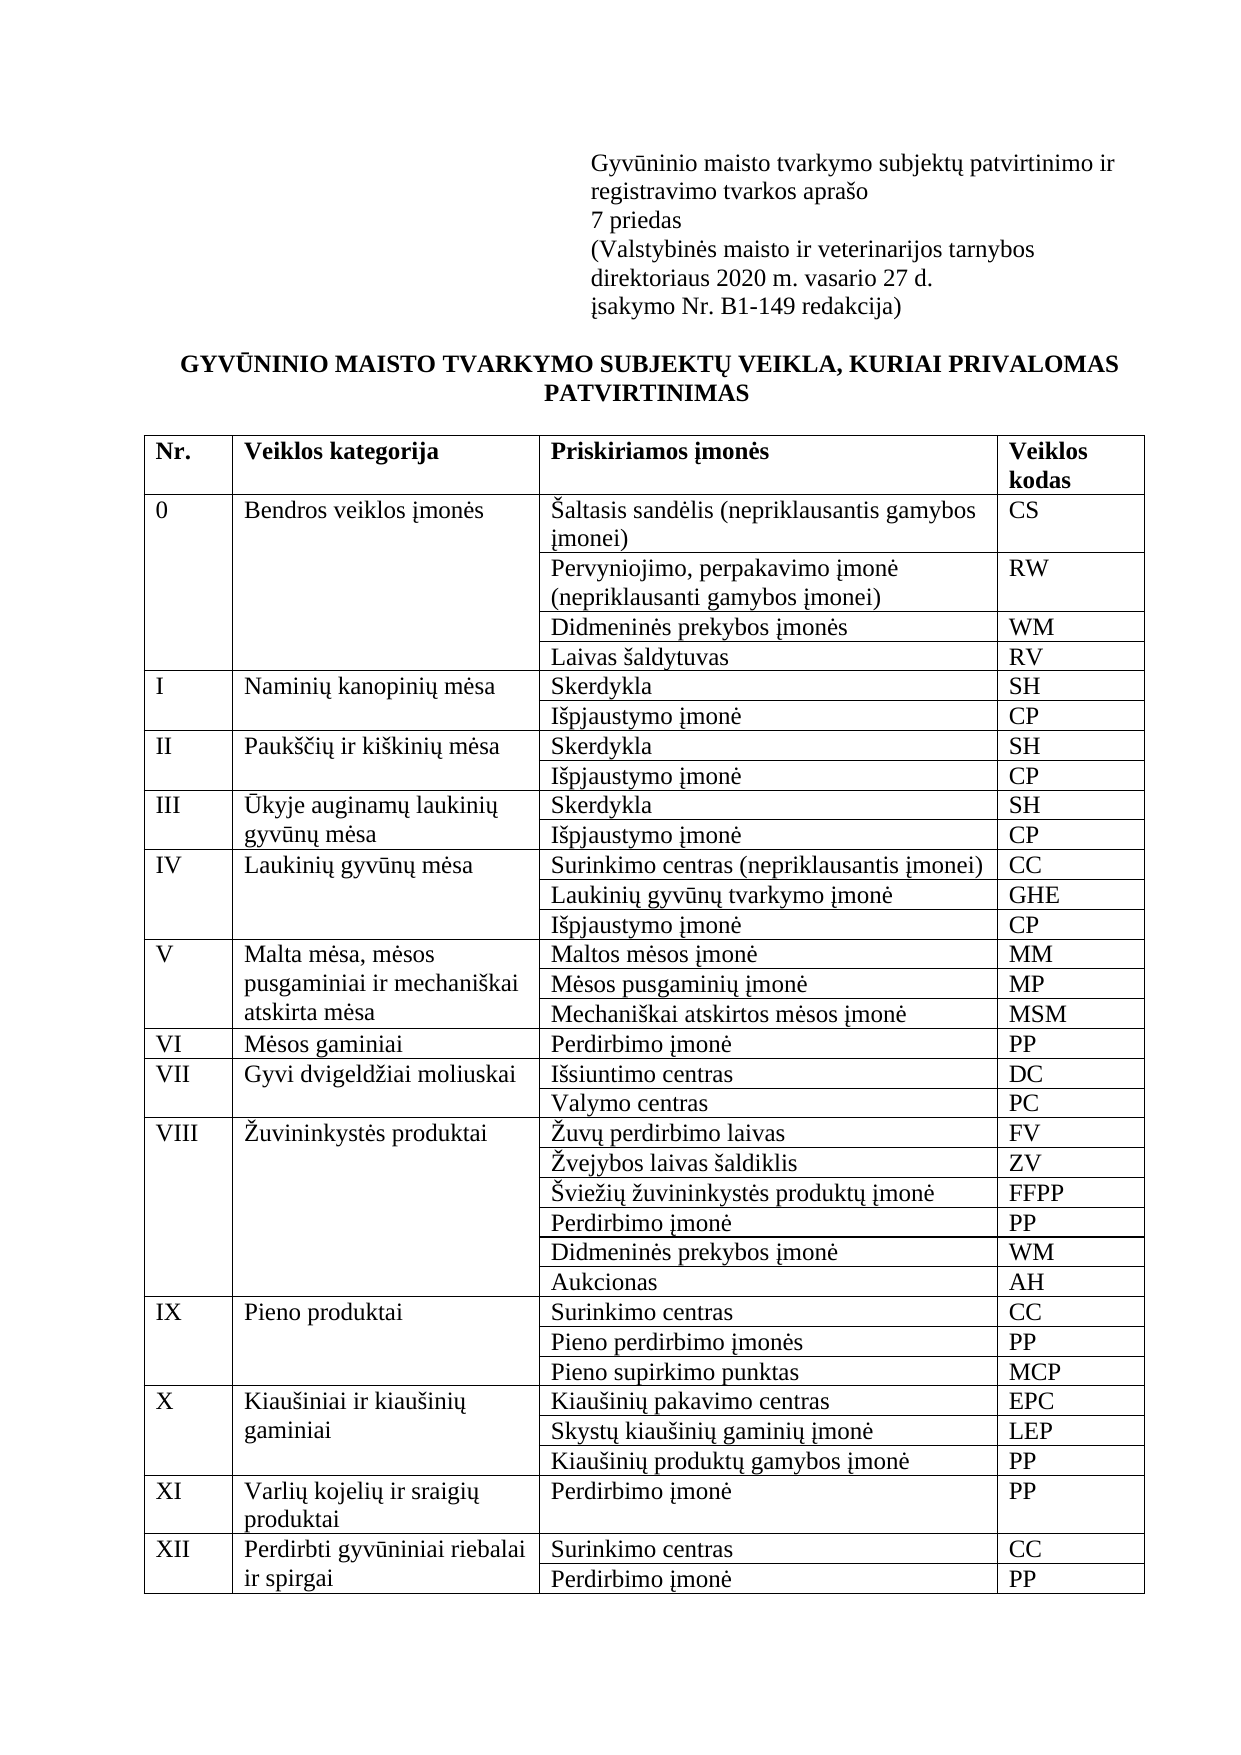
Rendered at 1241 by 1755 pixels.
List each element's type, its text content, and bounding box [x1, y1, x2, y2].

text (Valstybinės maisto ir veterinarijos tarnybos [591, 234, 1181, 263]
table_cell PP [998, 1446, 1144, 1475]
table_cell Mėsos gaminiai [233, 1029, 539, 1058]
table_cell Skerdykla [540, 791, 997, 819]
table_cell VIII [145, 1118, 232, 1296]
table_cell Pieno perdirbimo įmonės [540, 1327, 997, 1356]
table_cell III [145, 791, 232, 849]
table_cell Kiaušinių produktų gamybos įmonė [540, 1446, 997, 1475]
table_cell XII [145, 1534, 232, 1593]
table_cell PP [998, 1564, 1144, 1593]
table_cell Mėsos pusgaminių įmonė [540, 969, 997, 998]
table_cell GHE [998, 880, 1144, 909]
table_cell Išpjaustymo įmonė [540, 910, 997, 938]
table_cell PP [998, 1029, 1144, 1058]
table_cell MM [998, 940, 1144, 968]
table_cell PP [998, 1208, 1144, 1236]
table_header Veiklos kategorija [233, 436, 539, 494]
table_cell CP [998, 910, 1144, 938]
table_cell Skerdykla [540, 731, 997, 760]
table_cell Didmeninės prekybos įmonės [540, 612, 997, 641]
table_cell CC [998, 1534, 1144, 1563]
table_cell Pieno produktai [233, 1297, 539, 1385]
table_cell XI [145, 1476, 232, 1533]
table_cell Išpjaustymo įmonė [540, 701, 997, 730]
table_cell Skystų kiaušinių gaminių įmonė [540, 1416, 997, 1445]
table_cell PP [998, 1327, 1144, 1356]
table_cell VI [145, 1029, 232, 1058]
table_cell PP [998, 1476, 1144, 1533]
table_cell Paukščių ir kiškinių mėsa [233, 731, 539, 789]
table_cell VII [145, 1059, 232, 1117]
table_cell IX [145, 1297, 232, 1385]
table_header Nr. [145, 436, 232, 494]
table_cell Perdirbimo įmonė [540, 1564, 997, 1593]
table_cell Valymo centras [540, 1089, 997, 1117]
table_cell Šaltasis sandėlis (nepriklausantis gamybos įmonei) [540, 495, 997, 552]
text direktoriaus 2020 m. vasario 27 d. [591, 263, 1181, 291]
table_cell Išsiuntimo centras [540, 1059, 997, 1087]
table_cell Laukinių gyvūnų tvarkymo įmonė [540, 880, 997, 909]
text registravimo tvarkos aprašo [591, 176, 1181, 205]
table_cell EPC [998, 1386, 1144, 1415]
table_cell Laivas šaldytuvas [540, 642, 997, 670]
table_cell Žuvininkystės produktai [233, 1118, 539, 1296]
table_cell LEP [998, 1416, 1144, 1445]
table_cell Šviežių žuvininkystės produktų įmonė [540, 1178, 997, 1207]
table_cell Išpjaustymo įmonė [540, 761, 997, 789]
table_cell Laukinių gyvūnų mėsa [233, 850, 539, 938]
table_cell V [145, 940, 232, 1028]
table_cell Perdirbimo įmonė [540, 1476, 997, 1533]
table_cell SH [998, 671, 1144, 700]
table_cell AH [998, 1267, 1144, 1296]
table_cell SH [998, 731, 1144, 760]
table_cell CP [998, 761, 1144, 789]
table_cell CS [998, 495, 1144, 552]
table_cell CP [998, 701, 1144, 730]
table_cell Perdirbti gyvūniniai riebalai ir spirgai [233, 1534, 539, 1593]
table_cell CC [998, 1297, 1144, 1326]
table_cell ZV [998, 1148, 1144, 1177]
text 7 priedas [591, 205, 1128, 234]
table_cell Pieno supirkimo punktas [540, 1357, 997, 1385]
table_cell PC [998, 1089, 1144, 1117]
table_cell Naminių kanopinių mėsa [233, 671, 539, 730]
table_cell RW [998, 553, 1144, 611]
table_cell Pervyniojimo, perpakavimo įmonė (nepriklausanti gamybos įmonei) [540, 553, 997, 611]
table_cell IV [145, 850, 232, 938]
table_header Veiklos kodas [998, 436, 1144, 494]
text įsakymo Nr. B1-149 redakcija) [591, 291, 1181, 320]
table_cell Didmeninės prekybos įmonė [540, 1238, 997, 1266]
table_cell Perdirbimo įmonė [540, 1208, 997, 1236]
table_cell Maltos mėsos įmonė [540, 940, 997, 968]
table_cell Surinkimo centras [540, 1297, 997, 1326]
table_cell Ūkyje auginamų laukinių gyvūnų mėsa [233, 791, 539, 849]
table_cell Bendros veiklos įmonės [233, 495, 539, 670]
text Gyvūninio maisto tvarkymo subjektų patvirtinimo ir [591, 148, 1181, 176]
table_cell MP [998, 969, 1144, 998]
table_cell WM [998, 1238, 1144, 1266]
table_cell WM [998, 612, 1144, 641]
table_cell Surinkimo centras [540, 1534, 997, 1563]
table_cell MSM [998, 999, 1144, 1028]
table_cell II [145, 731, 232, 789]
table_cell I [145, 671, 232, 730]
table_cell SH [998, 791, 1144, 819]
table_cell Mechaniškai atskirtos mėsos įmonė [540, 999, 997, 1028]
table_cell Gyvi dvigeldžiai moliuskai [233, 1059, 539, 1117]
table_cell Skerdykla [540, 671, 997, 700]
table_cell CP [998, 820, 1144, 849]
table_cell Žuvų perdirbimo laivas [540, 1118, 997, 1147]
table_cell FFPP [998, 1178, 1144, 1207]
table_cell Surinkimo centras (nepriklausantis įmonei) [540, 850, 997, 879]
table_cell Kiaušiniai ir kiaušinių gaminiai [233, 1386, 539, 1475]
table_cell RV [998, 642, 1144, 670]
table_cell FV [998, 1118, 1144, 1147]
text GYVŪNINIO MAISTO TVARKYMO SUBJEKTŲ VEIKLA, KURIAI PRIVALOMAS PATVIRTINIMAS [118, 349, 1181, 406]
table_cell MCP [998, 1357, 1144, 1385]
table_cell Varlių kojelių ir sraigių produktai [233, 1476, 539, 1533]
table_cell 0 [145, 495, 232, 670]
table_cell Kiaušinių pakavimo centras [540, 1386, 997, 1415]
table_cell Perdirbimo įmonė [540, 1029, 997, 1058]
table_cell DC [998, 1059, 1144, 1087]
table_cell Išpjaustymo įmonė [540, 820, 997, 849]
table_header Priskiriamos įmonės [540, 436, 997, 494]
table_cell CC [998, 850, 1144, 879]
table_cell Aukcionas [540, 1267, 997, 1296]
table_cell X [145, 1386, 232, 1475]
table_cell Žvejybos laivas šaldiklis [540, 1148, 997, 1177]
table_cell Malta mėsa, mėsos pusgaminiai ir mechaniškai atskirta mėsa [233, 940, 539, 1028]
